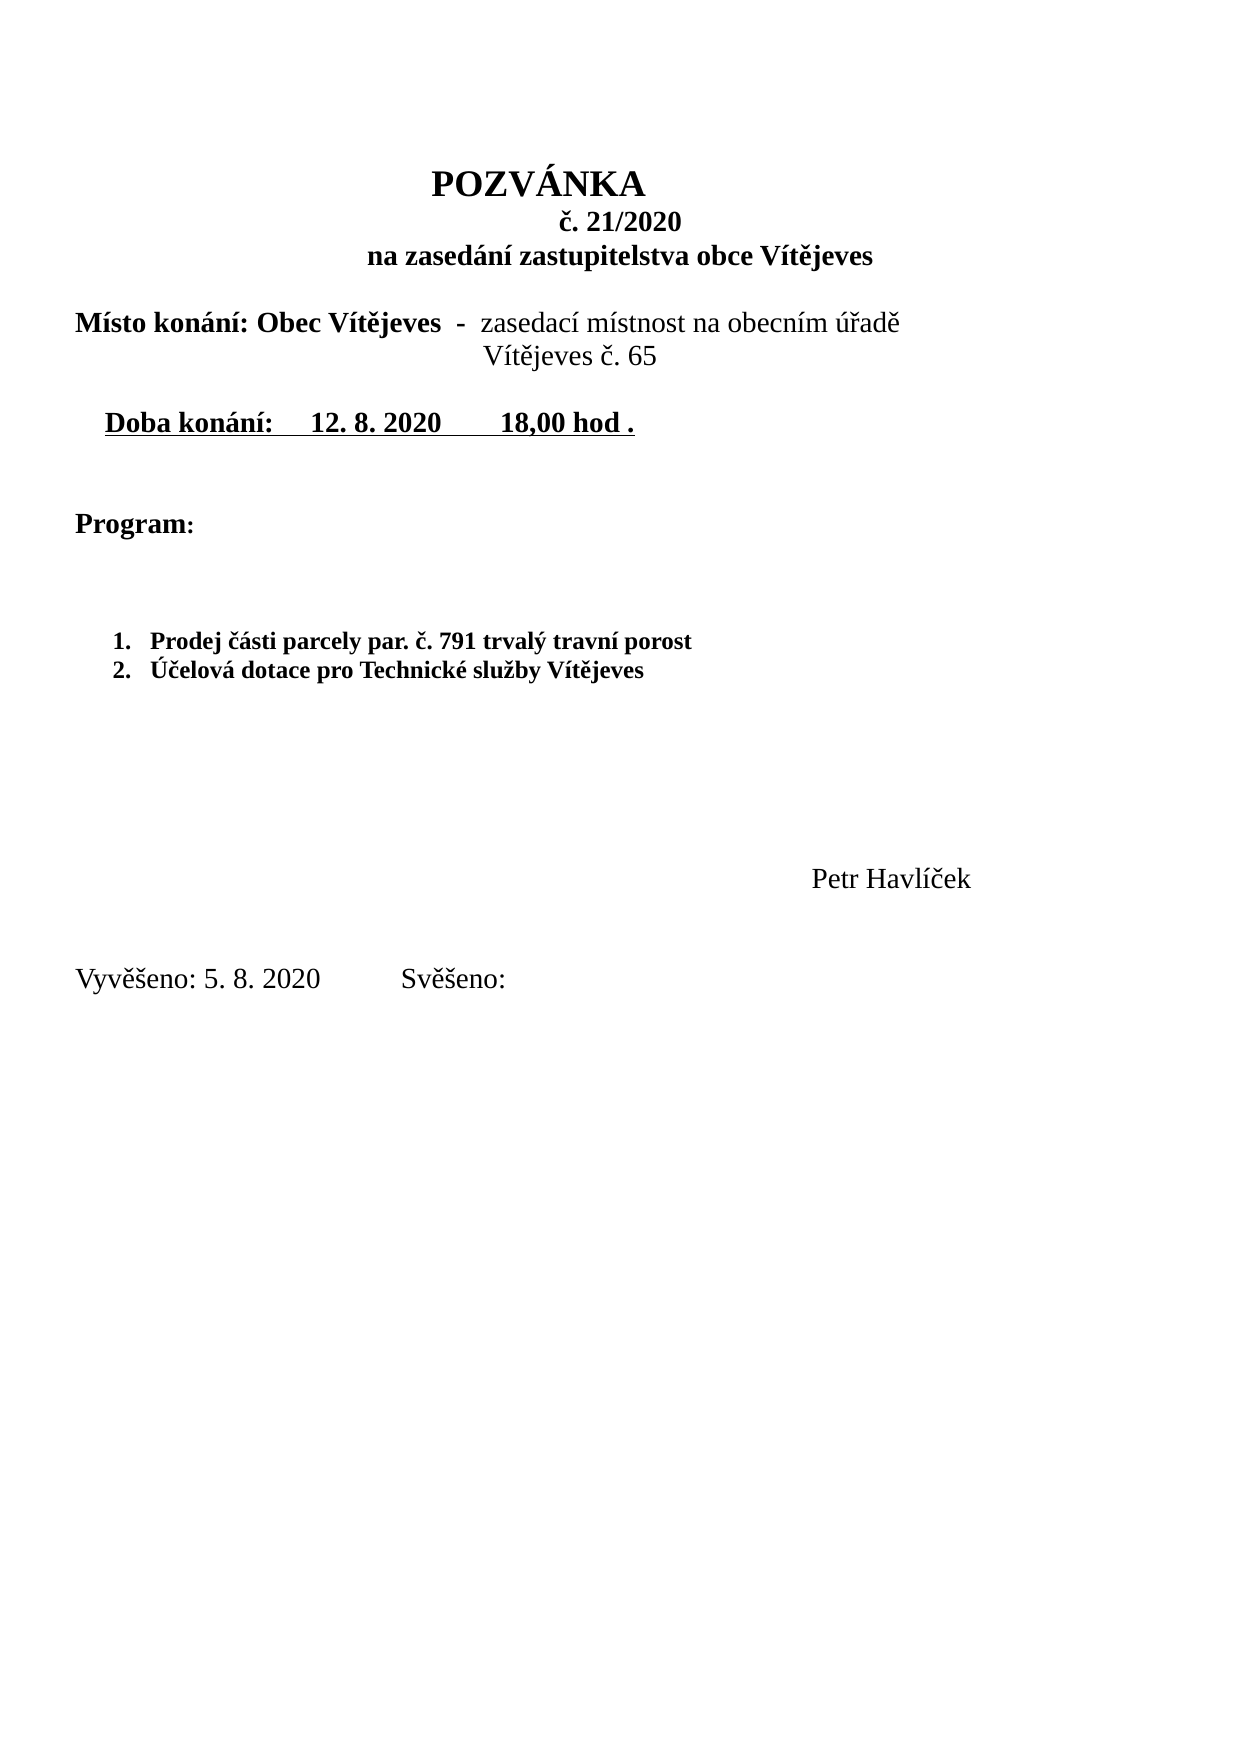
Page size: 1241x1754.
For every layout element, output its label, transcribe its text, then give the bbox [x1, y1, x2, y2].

text Petr Havlíček [75, 861, 1165, 894]
list Prodej části parcely par. č. 791 trvalý travní porost [112, 626, 1165, 655]
list Účelová dotace pro Technické služby Vítějeves [112, 655, 1165, 683]
text Místo konání: Obec Vítějeves - zasedací místnost na obecním úřadě [75, 305, 1165, 338]
text č. 21/2020 [75, 204, 1165, 238]
text Vítějeves č. 65 [75, 338, 1165, 372]
text Program: [75, 506, 1165, 540]
text Vyvěšeno: 5. 8. 2020 Svěšeno: [75, 961, 1165, 995]
text na zasedání zastupitelstva obce Vítějeves [75, 238, 1165, 271]
text Doba konání: 12. 8. 2020 18,00 hod . [104, 406, 1165, 439]
text POZVÁNKA [75, 161, 1165, 204]
